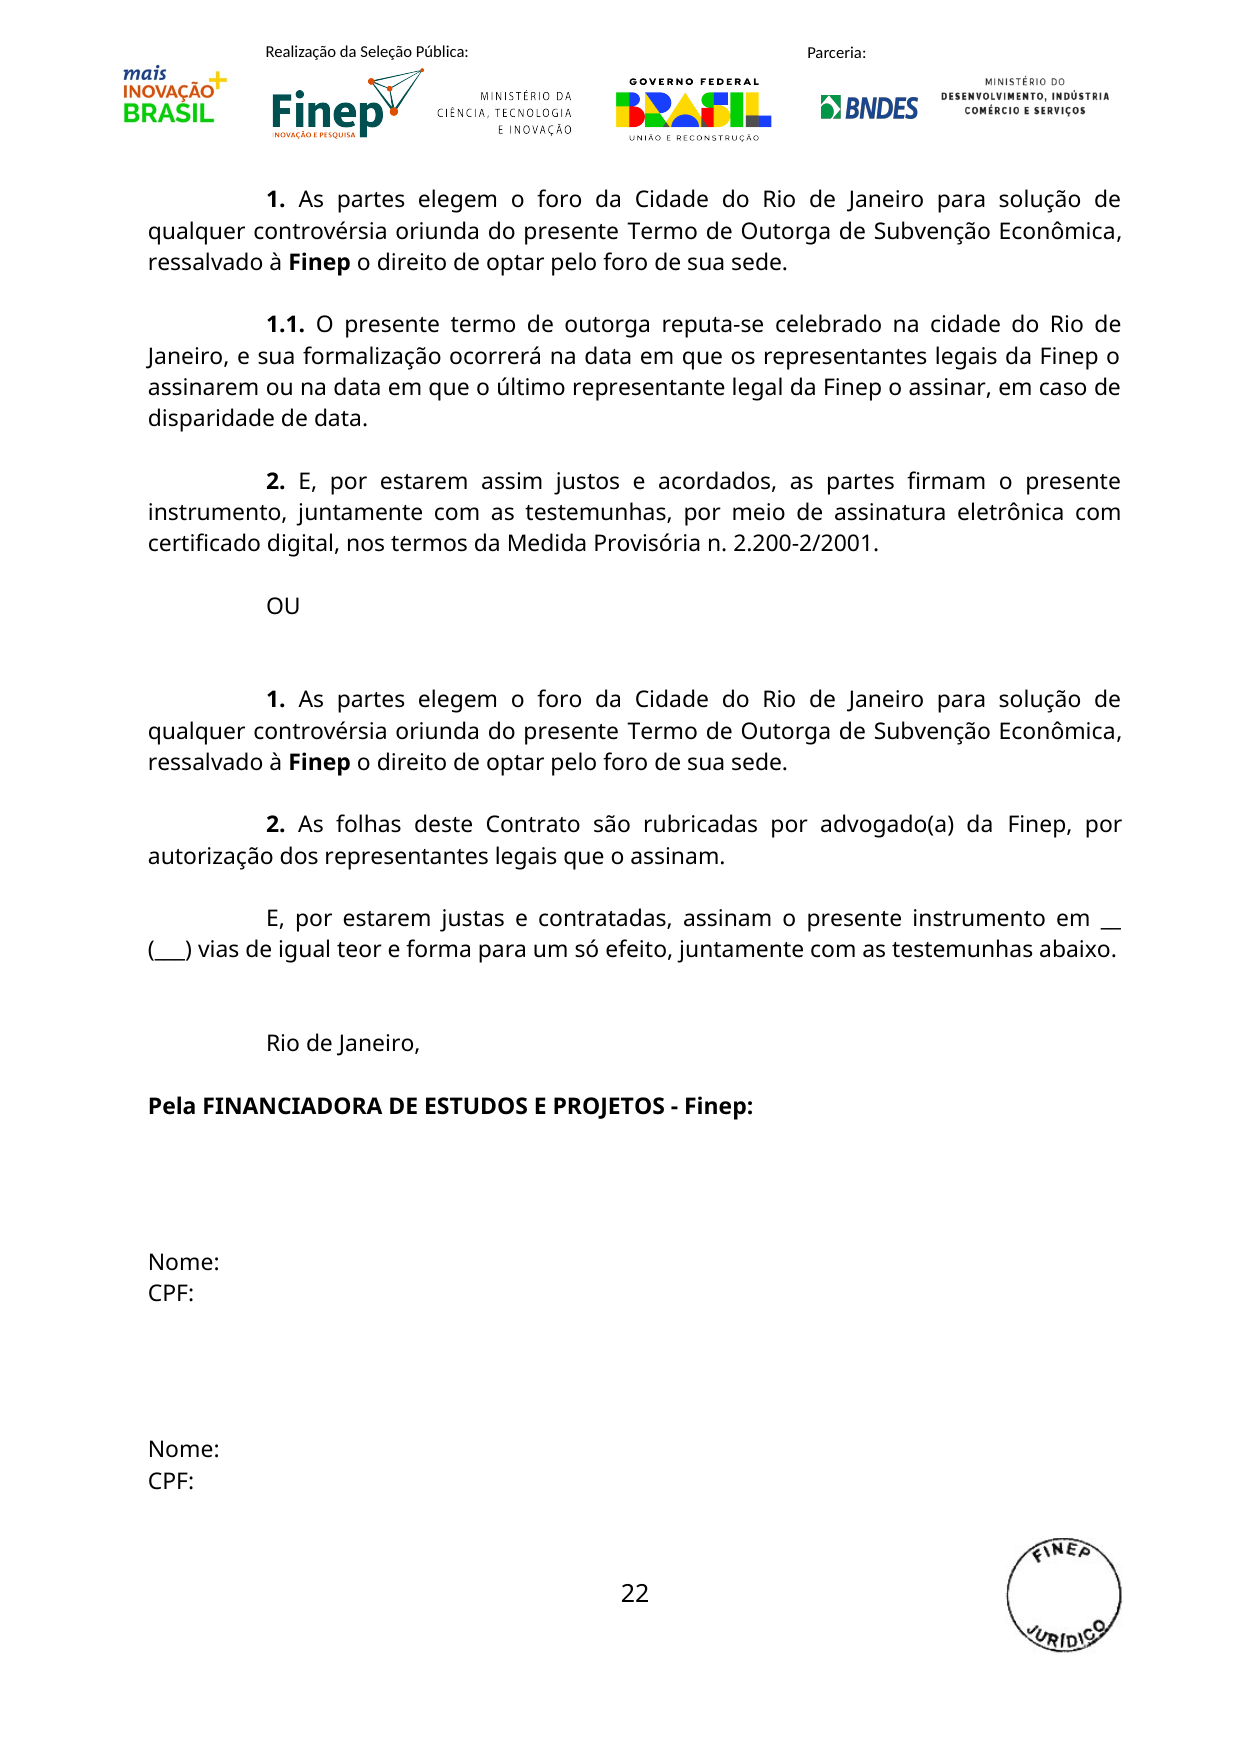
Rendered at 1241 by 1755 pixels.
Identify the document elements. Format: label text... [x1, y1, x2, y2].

text OU [148, 590, 1122, 621]
text E, por estarem justas e contratadas, assinam o presente instrumento em __ (___) vias de igual teor e forma para um só efeito, juntamente com as testemunhas abaixo. [148, 902, 1122, 965]
text Nome: [148, 1433, 1122, 1465]
text 2. As folhas deste Contrato são rubricadas por advogado(a) da Finep, por autorização dos representantes legais que o assinam. [148, 808, 1122, 871]
text Rio de Janeiro, [148, 1027, 1122, 1058]
text CPF: [148, 1465, 1122, 1496]
text Nome: [148, 1246, 1122, 1277]
text CPF: [148, 1277, 1122, 1308]
text 1. As partes elegem o foro da Cidade do Rio de Janeiro para solução de qualquer controvérsia oriunda do presente Termo de Outorga de Subvenção Econômica, ressalvado à Finep o direito de optar pelo foro de sua sede. [148, 683, 1122, 777]
text 1. As partes elegem o foro da Cidade do Rio de Janeiro para solução de qualquer controvérsia oriunda do presente Termo de Outorga de Subvenção Econômica, ressalvado à Finep o direito de optar pelo foro de sua sede. [148, 183, 1122, 277]
text 2. E, por estarem assim justos e acordados, as partes firmam o presente instrumento, juntamente com as testemunhas, por meio de assinatura eletrônica com certificado digital, nos termos da Medida Provisória n. 2.200-2/2001. [148, 465, 1122, 558]
text 1.1. O presente termo de outorga reputa-se celebrado na cidade do Rio de Janeiro, e sua formalização ocorrerá na data em que os representantes legais da Finep o assinarem ou na data em que o último representante legal da Finep o assinar, em caso de disparidade de data. [148, 308, 1122, 433]
text Pela FINANCIADORA DE ESTUDOS E PROJETOS - Finep: [148, 1090, 1122, 1121]
